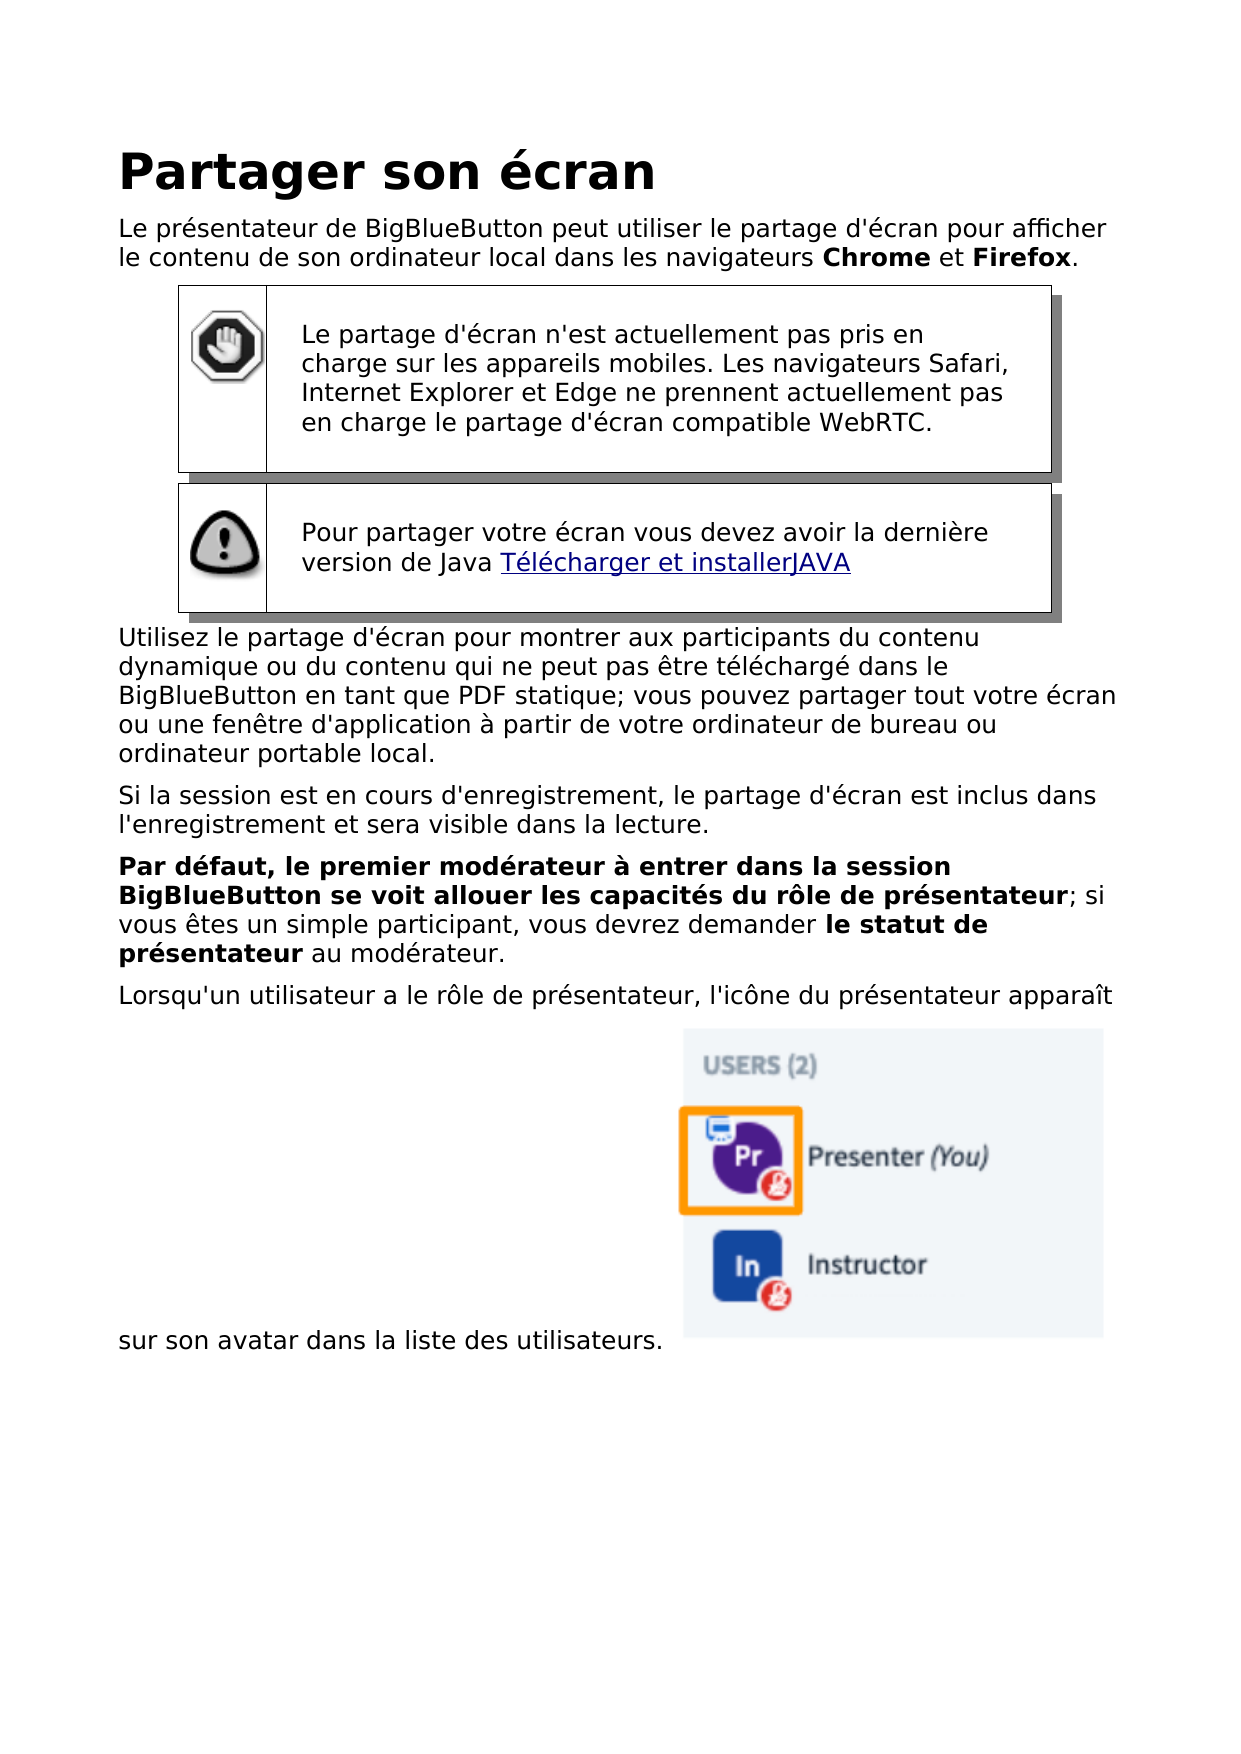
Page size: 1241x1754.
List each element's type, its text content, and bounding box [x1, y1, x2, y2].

picture [190, 308, 266, 384]
text Le présentateur de BigBlueButton peut utiliser le partage d'écran pour afficher le contenu de son ordinateur local dans les navigateurs Chrome et Firefox. [118, 214, 1122, 272]
picture [190, 506, 266, 582]
text Utilisez le partage d'écran pour montrer aux participants du contenu dynamique ou du contenu qui ne peut pas être téléchargé dans le BigBlueButton en tant que PDF statique; vous pouvez partager tout votre écran ou une fenêtre d'application à partir de votre ordinateur de bureau ou ordinateur portable local. [118, 623, 1122, 769]
table_header Le partage d'écran n'est actuellement pas pris en charge sur les appareils mobiles. Les navigateurs Safari, Internet Explorer et Edge ne prennent actuellement pas en charge le partage d'écran compatible WebRTC. [267, 286, 1051, 472]
text Lorsqu'un utilisateur a le rôle de présentateur, l'icône du présentateur apparaît sur son avatar dans la liste des utilisateurs. [118, 981, 1122, 1356]
text Si la session est en cours d'enregistrement, le partage d'écran est inclus dans l'enregistrement et sera visible dans la lecture. [118, 781, 1122, 840]
table_header Pour partager votre écran vous devez avoir la dernière version de Java Télécharger et installerJAVA [267, 484, 1051, 612]
table_header [179, 484, 266, 612]
picture [671, 1010, 1110, 1350]
subtitle Partager son écran [118, 143, 1122, 201]
table_header [179, 286, 266, 472]
text Par défaut, le premier modérateur à entrer dans la session BigBlueButton se voit allouer les capacités du rôle de présentateur; si vous êtes un simple participant, vous devrez demander le statut de présentateur au modérateur. [118, 852, 1122, 969]
